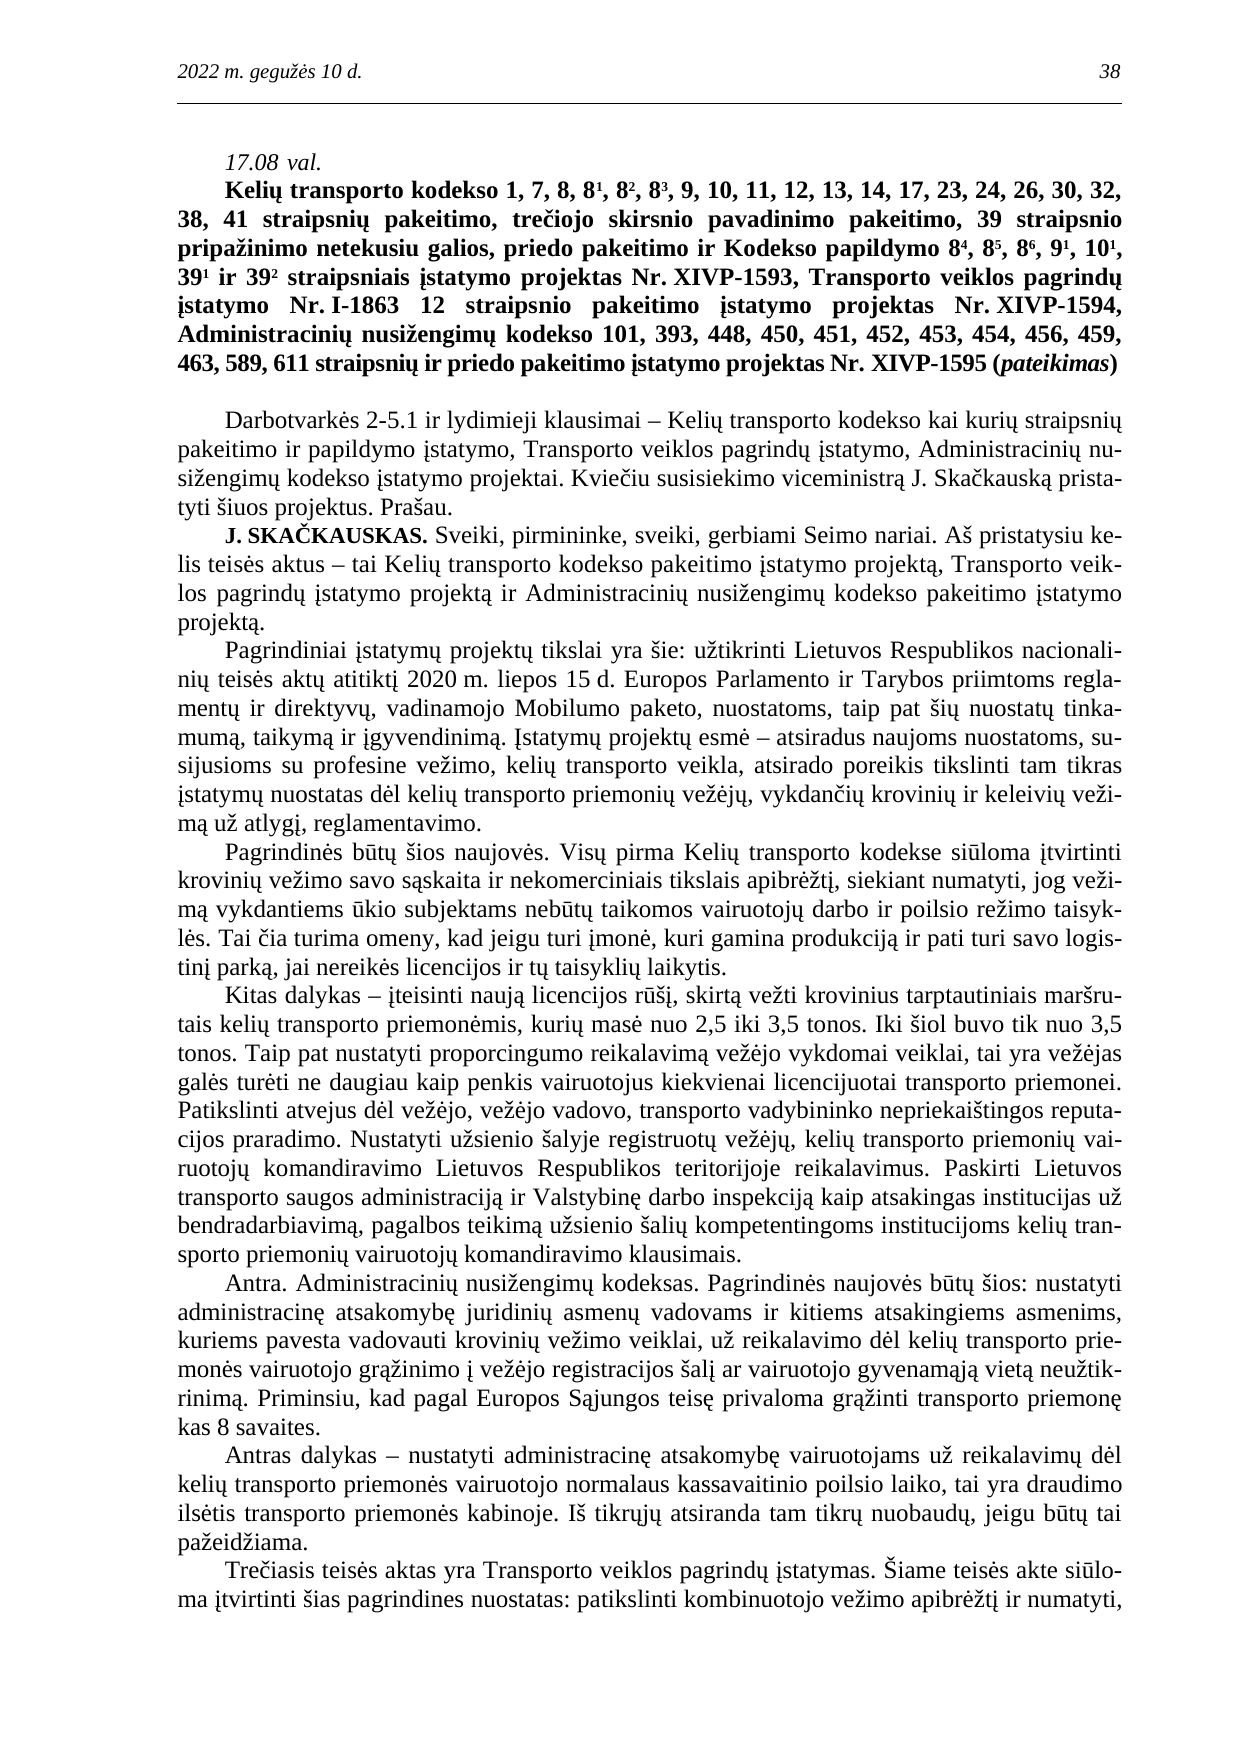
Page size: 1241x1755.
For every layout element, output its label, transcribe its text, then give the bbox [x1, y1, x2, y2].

text 17.08 val. [224, 148, 1122, 175]
text Pa­grin­di­niai įsta­ty­mų pro­jek­tų tiks­lai yra šie: už­tik­rin­ti Lie­tu­vos Res­pub­li­kos na­cio­na­li­nių tei­sės ak­tų ati­tik­tį 2020 m. lie­pos 15 d. Eu­ro­pos Par­la­men­to ir Ta­ry­bos pri­im­toms reg­la­men­tų ir di­rek­ty­vų, va­di­na­mo­jo Mo­bi­lu­mo pa­ke­to, nuo­sta­toms, taip pat šių nuo­sta­tų tin­ka­mumą, tai­ky­mą ir įgy­ven­di­ni­mą. Įsta­ty­mų pro­jek­tų es­mė – at­si­ra­dus nau­joms nuo­sta­toms, su­si­ju­sioms su pro­fe­si­ne ve­ži­mo, ke­lių trans­por­to veik­la, at­si­ra­do po­rei­kis tiks­lin­ti tam tik­ras įsta­ty­mų nuo­sta­tas dėl kelių trans­por­to prie­mo­nių ve­žė­jų, vyk­dan­čių kro­vi­nių ir ke­lei­vių ve­ži­mą už at­ly­gį, reg­la­men­ta­vi­mo. [177, 635, 1122, 837]
text Tre­čia­sis tei­sės ak­tas yra Trans­por­to veik­los pa­grin­dų įsta­ty­mas. Šia­me tei­sės ak­te siū­lo­ma įtvir­tin­ti šias pa­grin­di­nes nuo­sta­tas: pa­tiks­lin­ti kom­bi­nuo­to­jo ve­ži­mo api­brėž­tį ir nu­ma­ty­ti, [177, 1555, 1122, 1613]
text Ant­ras da­ly­kas – nu­sta­ty­ti ad­mi­nist­ra­ci­nę at­sa­ko­my­bę vai­ruo­to­jams už rei­ka­la­vi­mų dėl ke­lių trans­por­to prie­mo­nės vai­ruo­to­jo nor­ma­laus kas­sa­vai­ti­nio po­il­sio lai­ko, tai yra drau­di­mo il­sė­tis trans­por­to prie­mo­nės ka­bi­no­je. Iš tik­rų­jų at­si­ran­da tam tik­rų nuo­bau­dų, jei­gu bū­tų tai pa­žei­džia­ma. [177, 1440, 1122, 1555]
text Pa­grin­di­nės bū­tų šios nau­jo­vės. Vi­sų pir­ma Ke­lių trans­por­to ko­dek­se siū­lo­ma įtvir­tin­ti kro­vi­nių ve­ži­mo sa­vo są­skai­ta ir ne­ko­mer­ci­niais tiks­lais api­brėž­tį, sie­kiant nu­ma­ty­ti, jog ve­ži­mą vyk­dan­tiems ūkio sub­jek­tams ne­bū­tų tai­ko­mos vai­ruo­to­jų dar­bo ir po­il­sio re­ži­mo tai­syk­lės. Tai čia tu­ri­ma ome­ny, kad jei­gu tu­ri įmo­nė, ku­ri ga­mi­na pro­duk­ci­ją ir pa­ti tu­ri sa­vo lo­gis­ti­nį par­ką, jai ne­rei­kės li­cen­ci­jos ir tų tai­syk­lių lai­ky­tis. [177, 837, 1122, 980]
text Dar­bo­tvarkės 2-5.1 ir ly­di­mie­ji klau­si­mai – Ke­lių trans­por­to ko­dek­so kai ku­rių straips­nių pa­kei­ti­mo ir pa­pil­dy­mo įsta­ty­mo, Trans­por­to veik­los pa­grin­dų įsta­ty­mo, Ad­mi­nist­ra­ci­nių nu­si­žen­gi­mų ko­dek­so įsta­ty­mo pro­jek­tai. Kvie­čiu su­si­sie­ki­mo vi­ce­mi­nist­rą J. Skač­kaus­ką pri­sta­ty­ti šiuos pro­jek­tus. Pra­šau. [177, 405, 1122, 520]
text Ke­lių trans­por­to ko­dek­so 1, 7, 8, 81, 82, 83, 9, 10, 11, 12, 13, 14, 17, 23, 24, 26, 30, 32, 38, 41 straips­nių pa­kei­ti­mo, tre­čio­jo skir­snio pa­va­di­ni­mo pa­kei­ti­mo, 39 straips­nio pripaži­ni­mo ne­te­ku­siu ga­lios, prie­do pa­kei­ti­mo ir Ko­dek­so pa­pil­dy­mo 84, 85, 86, 91, 101, 391 ir 392 straips­niais įsta­ty­mo pro­jek­tas Nr. XIVP-1593, Trans­por­to veik­los pa­grin­dų įsta­ty­mo Nr. I-1863 12 straips­nio pa­kei­ti­mo įsta­ty­mo pro­jek­tas Nr. XIVP-1594, Administ­ra­ci­nių nu­si­žen­gi­mų ko­dek­so 101, 393, 448, 450, 451, 452, 453, 454, 456, 459, 463, 589, 611 straips­nių ir prie­do pa­kei­ti­mo įsta­ty­mo pro­jek­tas Nr. XIVP-1595 (pa­tei­ki­mas) [177, 175, 1122, 377]
text An­tra. Ad­mi­nist­ra­ci­nių nu­si­žen­gi­mų ko­dek­sas. Pa­grin­di­nės nau­jo­vės bū­tų šios: nu­sta­ty­ti ad­mi­nist­ra­ci­nę at­sa­ko­my­bę ju­ri­di­nių as­me­nų va­do­vams ir ki­tiems at­sa­kin­giems as­me­nims, ku­riems pa­ves­ta va­do­vau­ti kro­vi­nių ve­ži­mo veik­lai, už rei­ka­la­vi­mo dėl ke­lių trans­por­to prie­mo­nės vai­ruo­to­jo grą­ži­ni­mo į ve­žė­jo re­gist­ra­ci­jos ša­lį ar vai­ruo­to­jo gy­ve­na­mą­ją vie­tą ne­už­tik­ri­ni­mą. Pri­min­siu, kad pa­gal Eu­ro­pos Są­jun­gos tei­sę pri­va­lo­ma grą­žin­ti trans­por­to prie­mo­nę kas 8 sa­vai­tes. [177, 1268, 1122, 1440]
text J. SKAČKAUSKAS. Svei­ki, pir­mi­nin­ke, svei­ki, ger­bia­mi Sei­mo na­riai. Aš pri­sta­ty­siu ke­lis tei­sės ak­tus – tai Ke­lių trans­por­to ko­dek­so pa­kei­ti­mo įsta­ty­mo pro­jek­tą, Trans­por­to veik­los pa­grin­dų įsta­ty­mo pro­jek­tą ir Ad­mi­nist­ra­ci­nių nu­si­žen­gi­mų ko­dek­so pa­kei­ti­mo įsta­ty­mo pro­jek­tą. [177, 520, 1122, 635]
text Ki­tas da­ly­kas – įtei­sin­ti nau­ją li­cen­ci­jos rū­šį, skir­tą vež­ti kro­vi­nius tarp­tau­ti­niais marš­ru­tais ke­lių trans­por­to prie­mo­nė­mis, ku­rių ma­sė nuo 2,5 iki 3,5 to­nos. Iki šiol bu­vo tik nuo 3,5 to­nos. Taip pat nu­sta­ty­ti pro­por­cin­gu­mo rei­ka­la­vi­mą ve­žė­jo vyk­do­mai veik­lai, tai yra ve­žė­jas ga­lės tu­rė­ti ne dau­giau kaip pen­kis vai­ruo­to­jus kiek­vie­nai li­cen­ci­juo­tai trans­por­to prie­mo­nei. Pa­tiks­lin­ti at­ve­jus dėl ve­žė­jo, ve­žė­jo va­do­vo, trans­por­to va­dy­bi­nin­ko ne­pri­ekaiš­tin­gos re­pu­ta­ci­jos pra­ra­di­mo. Nu­sta­ty­ti už­sie­nio ša­ly­je re­gist­ruo­tų ve­žė­jų, ke­lių trans­por­to prie­mo­nių vai­ruo­to­jų ko­man­di­ra­vi­mo Lie­tu­vos Res­pub­li­kos te­ri­to­ri­jo­je rei­ka­la­vi­mus. Pa­skir­ti Lie­tu­vos trans­por­to sau­gos ad­mi­nist­ra­ci­ją ir Vals­ty­bi­nę dar­bo ins­pek­ci­ją kaip at­sa­kin­gas ins­ti­tu­ci­jas už ben­dra­dar­bia­vi­mą, pa­gal­bos tei­ki­mą už­sie­nio ša­lių kom­pe­ten­tin­goms ins­ti­tu­ci­joms ke­lių tran­s­por­to prie­mo­nių vai­ruo­to­jų ko­man­di­ra­vi­mo klau­si­mais. [177, 980, 1122, 1268]
